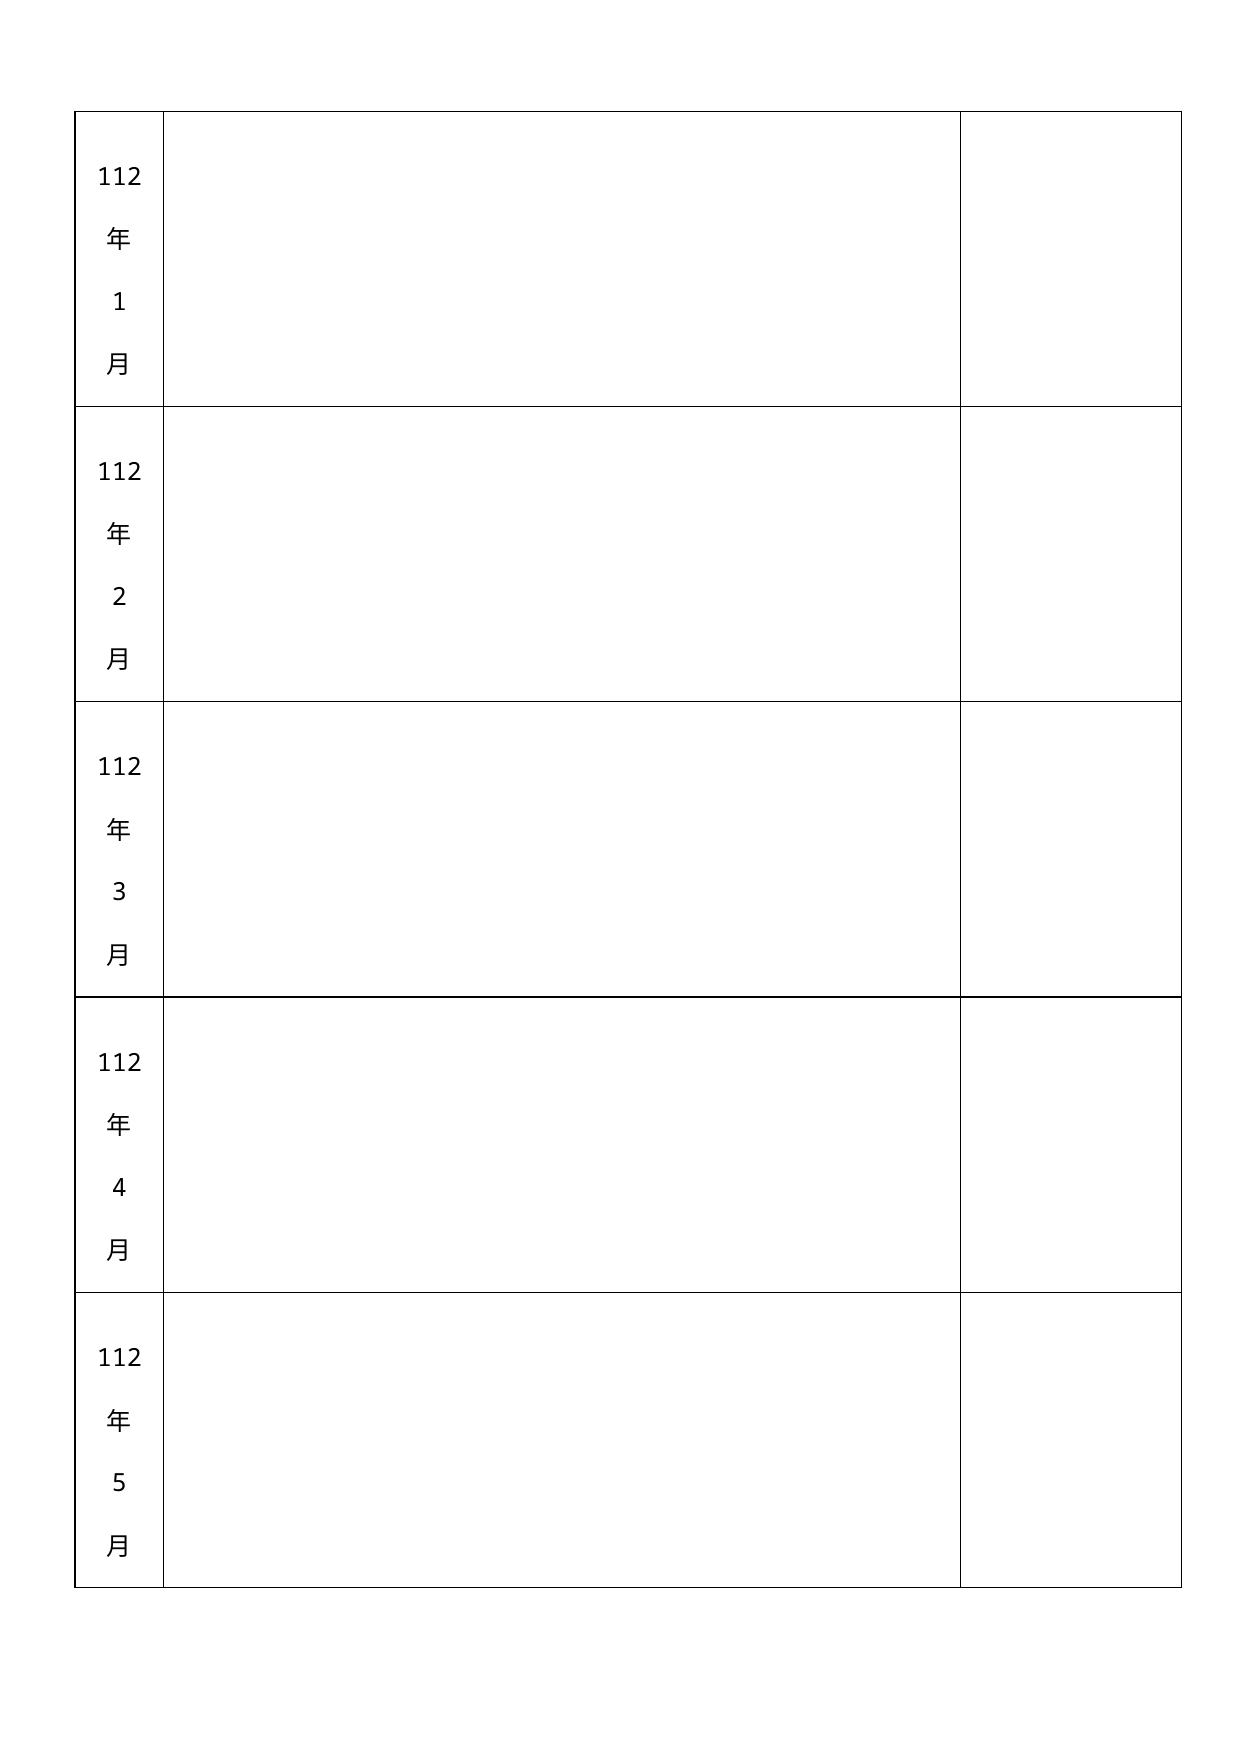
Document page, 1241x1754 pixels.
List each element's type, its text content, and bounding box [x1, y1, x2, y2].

table_cell [164, 998, 960, 1292]
table_cell [164, 112, 960, 406]
table_cell [961, 407, 1181, 701]
table_cell 112年 4 月 [76, 998, 163, 1292]
table_cell [961, 112, 1181, 406]
table_cell [961, 1293, 1181, 1587]
table_cell [164, 407, 960, 701]
table_cell [961, 998, 1181, 1292]
table_cell 112年 3 月 [76, 702, 163, 996]
table_cell [164, 1293, 960, 1587]
table_cell 112年 2 月 [76, 407, 163, 701]
table_cell [164, 702, 960, 996]
table_cell 112年 1 月 [76, 112, 163, 406]
table_cell 112年 5 月 [76, 1293, 163, 1587]
table_cell [961, 702, 1181, 996]
